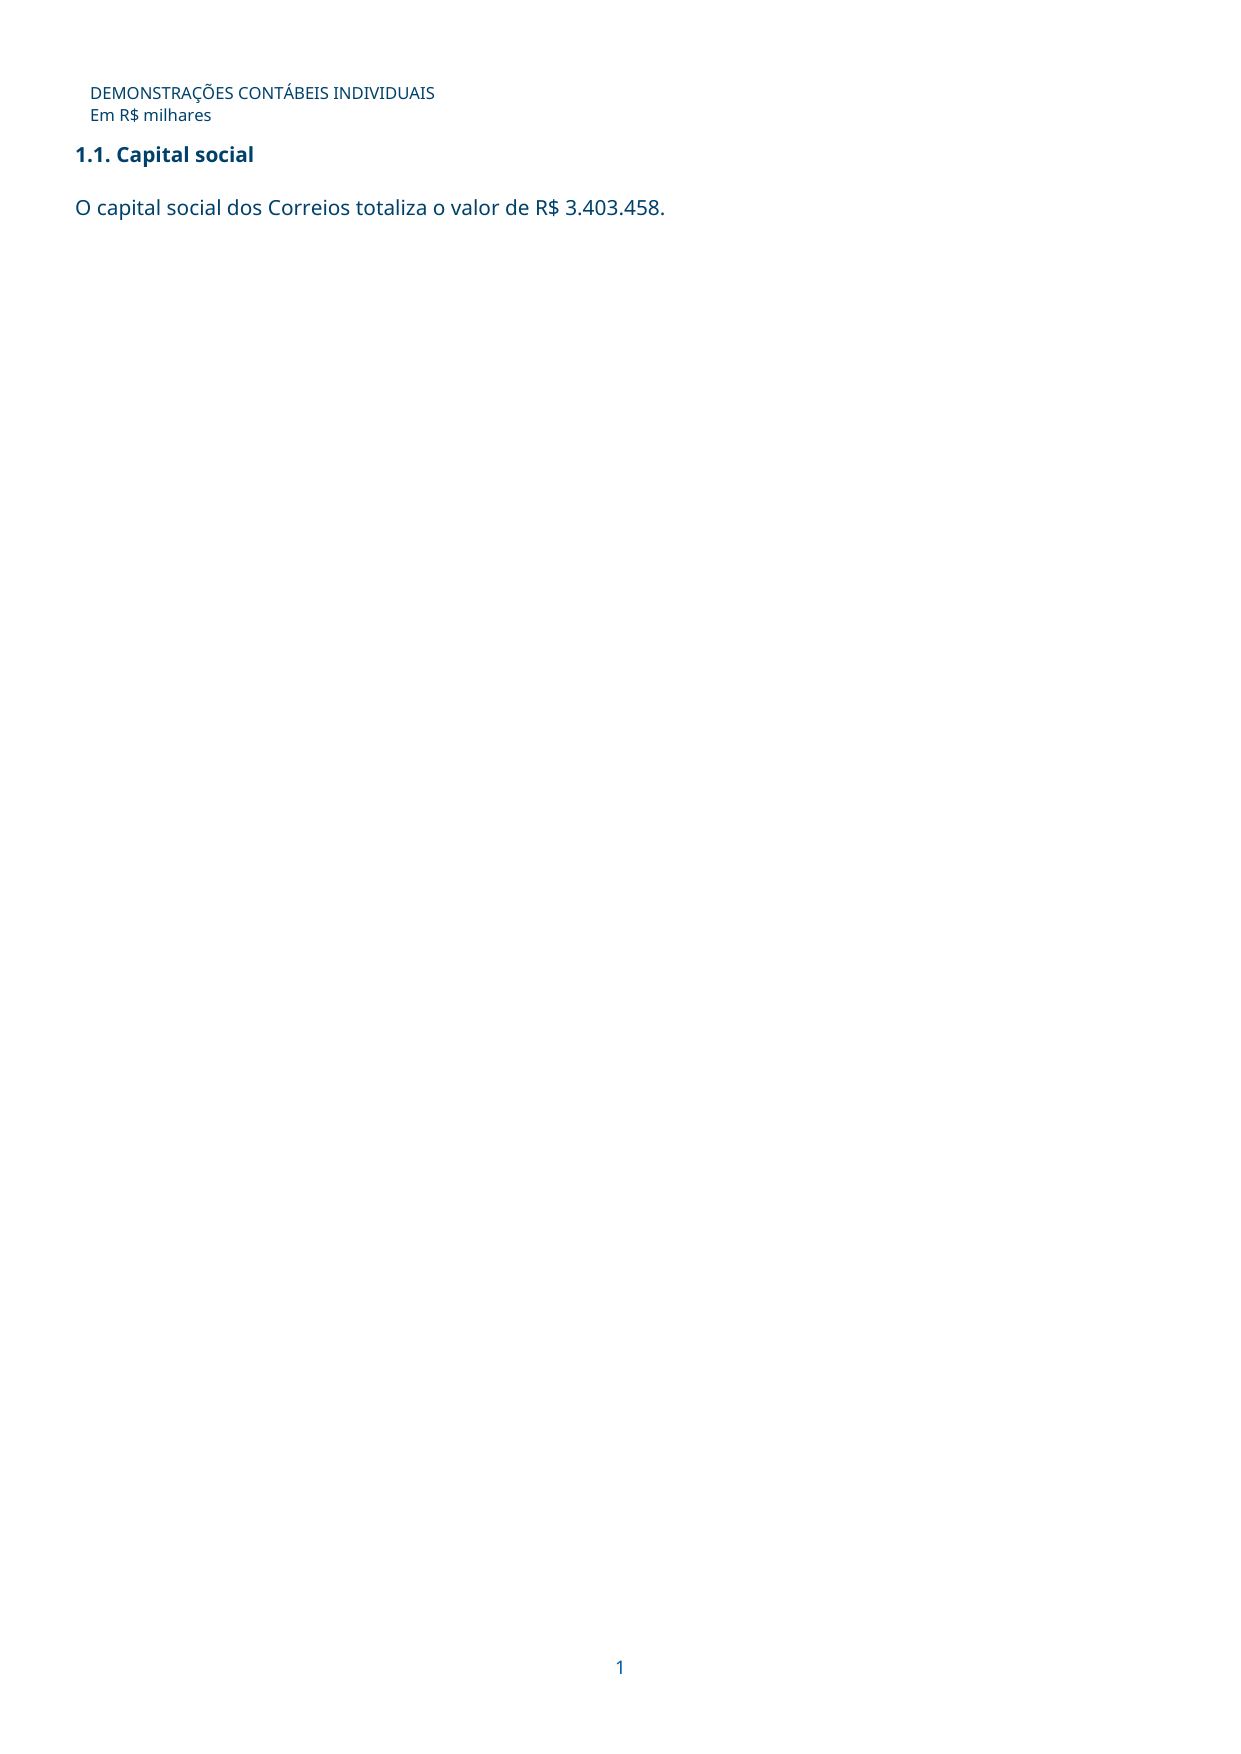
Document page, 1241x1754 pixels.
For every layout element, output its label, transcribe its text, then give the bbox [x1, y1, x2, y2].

subtitle Capital social [75, 140, 1165, 168]
text O capital social dos Correios totaliza o valor de R$ 3.403.458. [75, 193, 1165, 222]
